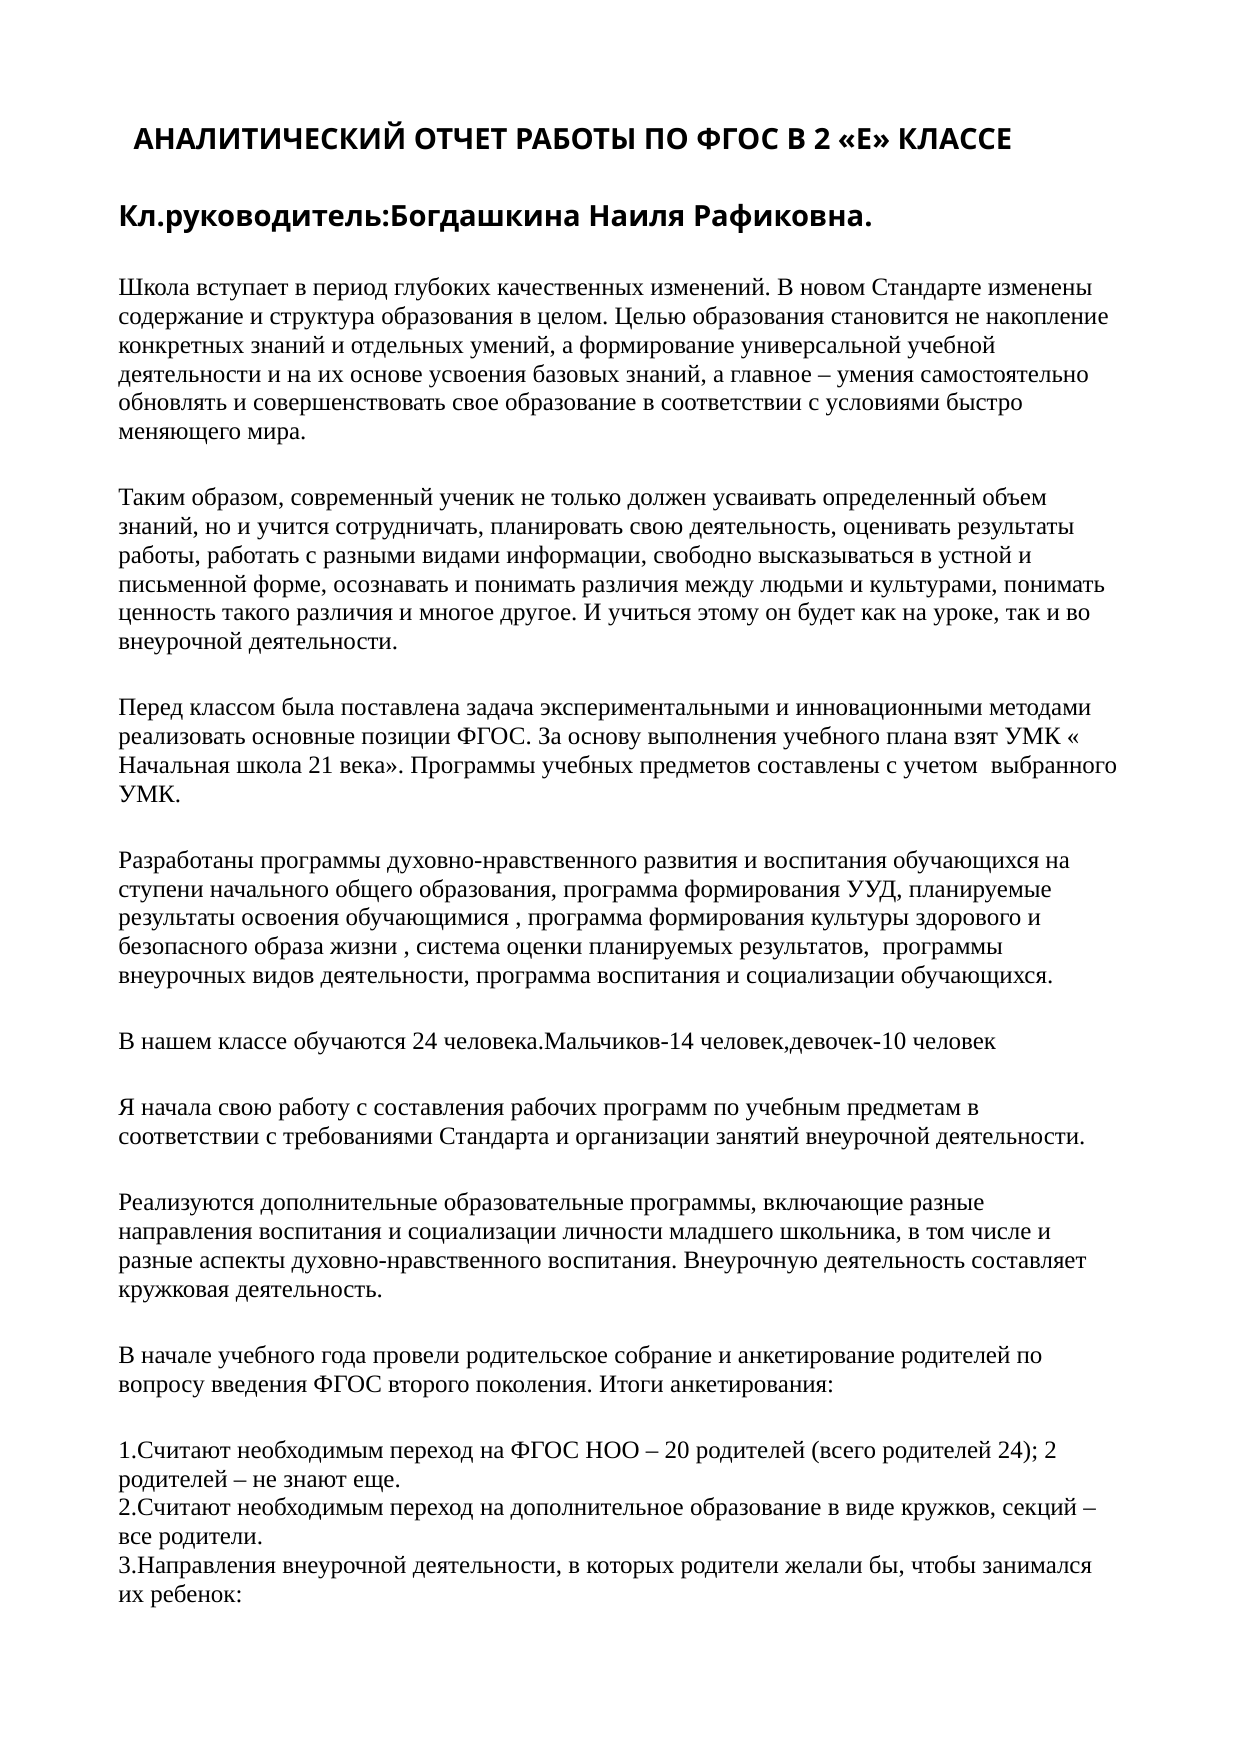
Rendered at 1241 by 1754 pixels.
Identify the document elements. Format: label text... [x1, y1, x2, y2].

list Направления внеурочной деятельности, в которых родители желали бы, чтобы занимался их ребенок: [118, 1550, 1122, 1607]
text Перед классом была поставлена задача экспериментальными и инновационными методами реализовать основные позиции ФГОС. За основу выполнения учебного плана взят УМК « Начальная школа 21 века». Программы учебных предметов составлены с учетом выбранного УМК. [118, 692, 1122, 807]
text Таким образом, современный ученик не только должен усваивать определенный объем знаний, но и учится сотрудничать, планировать свою деятельность, оценивать результаты работы, работать с разными видами информации, свободно высказываться в устной и письменной форме, осознавать и понимать различия между людьми и культурами, понимать ценность такого различия и многое другое. И учиться этому он будет как на уроке, так и во внеурочной деятельности. [118, 482, 1122, 655]
text В нашем классе обучаются 24 человека.Мальчиков-14 человек,девочек-10 человек [118, 1026, 1122, 1055]
text В начале учебного года провели родительское собрание и анкетирование родителей по вопросу введения ФГОС второго поколения. Итоги анкетирования: [118, 1340, 1122, 1397]
list Считают необходимым переход на дополнительное образование в виде кружков, секций – все родители. [118, 1492, 1122, 1550]
text Кл.руководитель:Богдашкина Наиля Рафиковна. [118, 195, 1122, 235]
text Реализуются дополнительные образовательные программы, включающие разные направления воспитания и социализации личности младшего школьника, в том числе и разные аспекты духовно-нравственного воспитания. Внеурочную деятельность составляет кружковая деятельность. [118, 1187, 1122, 1302]
subtitle АНАЛИТИЧЕСКИЙ ОТЧЕТ РАБОТЫ ПО ФГОС В 2 «Е» КЛАССЕ [118, 118, 1122, 158]
text Разработаны программы духовно-нравственного развития и воспитания обучающихся на ступени начального общего образования, программа формирования УУД, планируемые результаты освоения обучающимися , программа формирования культуры здорового и безопасного образа жизни , система оценки планируемых результатов, программы внеурочных видов деятельности, программа воспитания и социализации обучающихся. [118, 845, 1122, 989]
text Школа вступает в период глубоких качественных изменений. В новом Стандарте изменены содержание и структура образования в целом. Целью образования становится не накопление конкретных знаний и отдельных умений, а формирование универсальной учебной деятельности и на их основе усвоения базовых знаний, а главное – умения самостоятельно обновлять и совершенствовать свое образование в соответствии с условиями быстро меняющего мира. [118, 272, 1122, 445]
text Я начала свою работу с составления рабочих программ по учебным предметам в соответствии с требованиями Стандарта и организации занятий внеурочной деятельности. [118, 1092, 1122, 1150]
list Считают необходимым переход на ФГОС НОО – 20 родителей (всего родителей 24); 2 родителей – не знают еще. [118, 1435, 1122, 1492]
